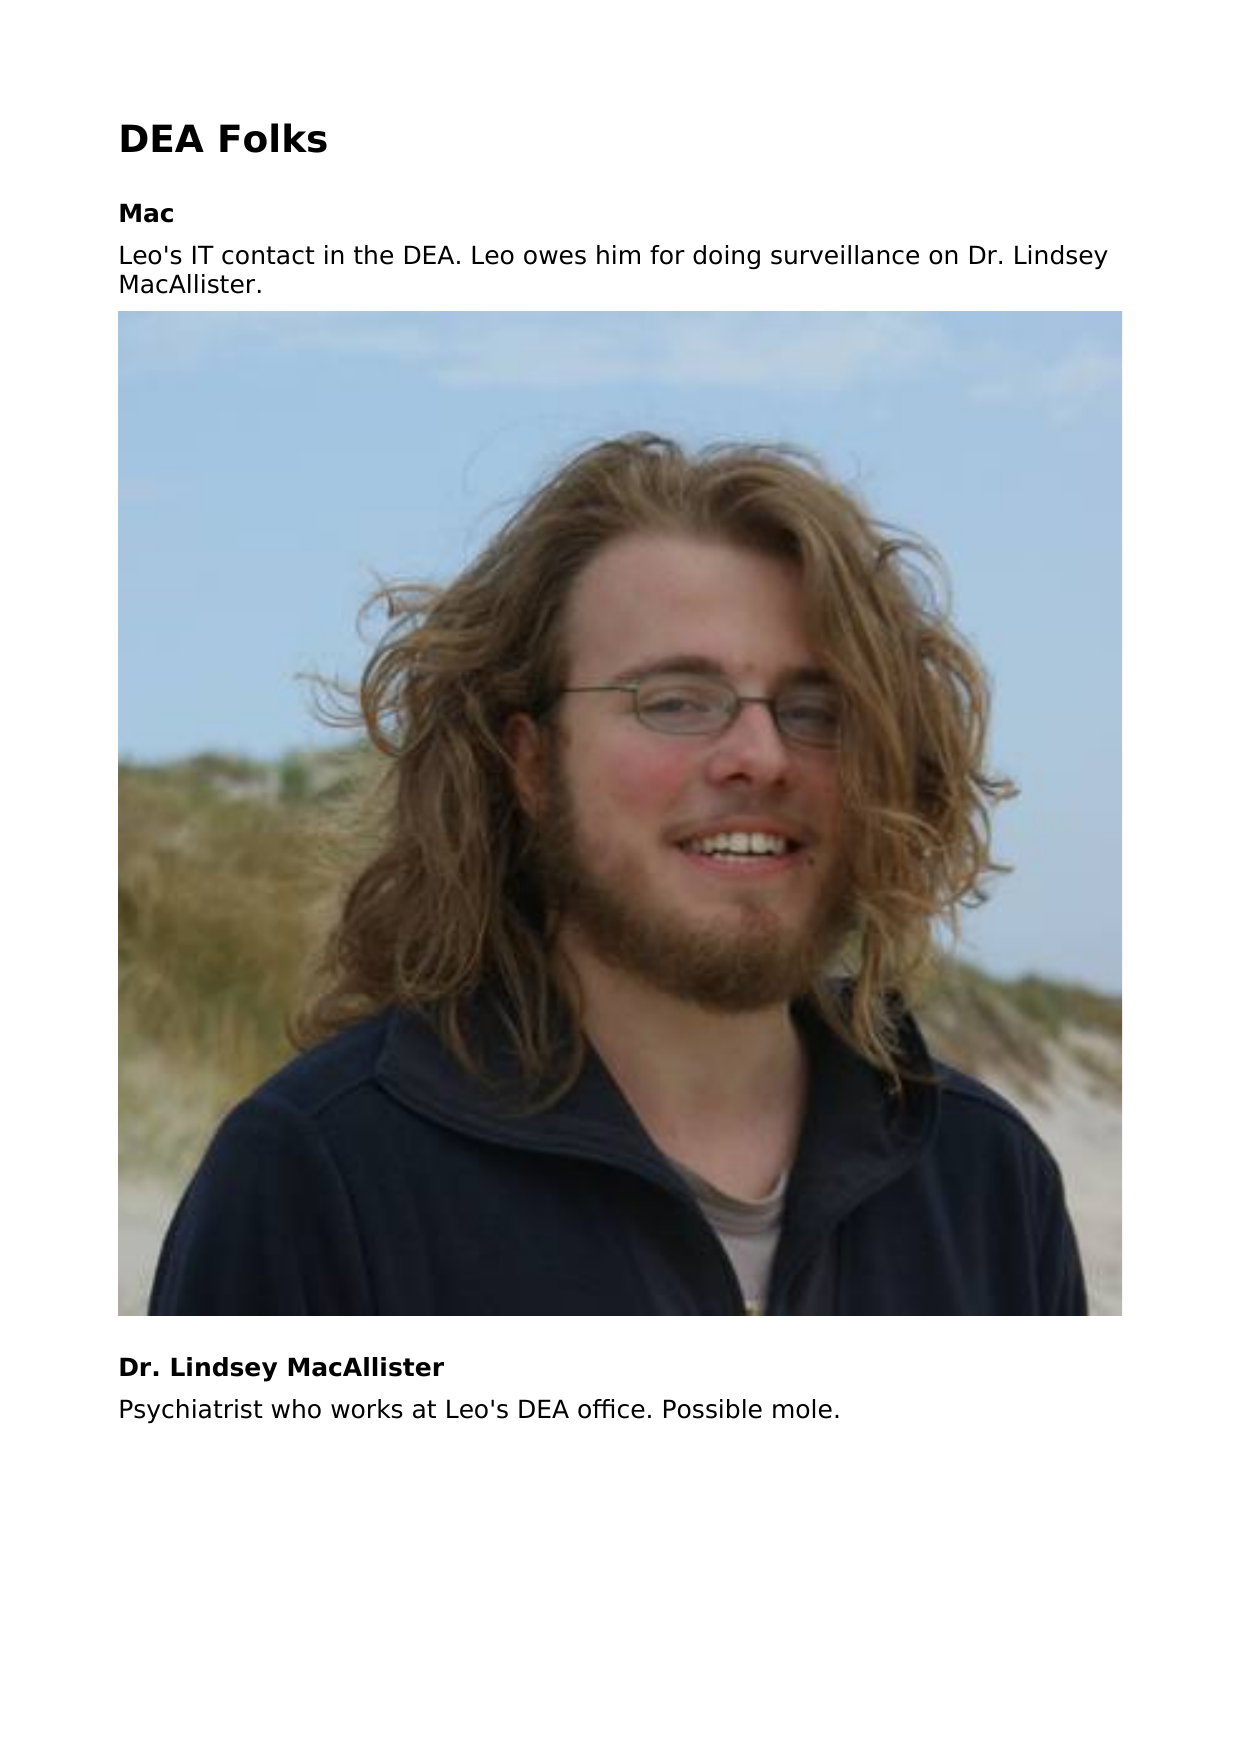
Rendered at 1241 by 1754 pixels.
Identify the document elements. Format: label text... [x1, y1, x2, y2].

text Psychiatrist who works at Leo's DEA office. Possible mole. [118, 1395, 1122, 1424]
subtitle DEA Folks [118, 118, 1122, 162]
subtitle Dr. Lindsey MacAllister [118, 1353, 1122, 1382]
text Leo's IT contact in the DEA. Leo owes him for doing surveillance on Dr. Lindsey MacAllister. [118, 241, 1122, 299]
subtitle Mac [118, 199, 1122, 228]
picture [118, 311, 1123, 1316]
